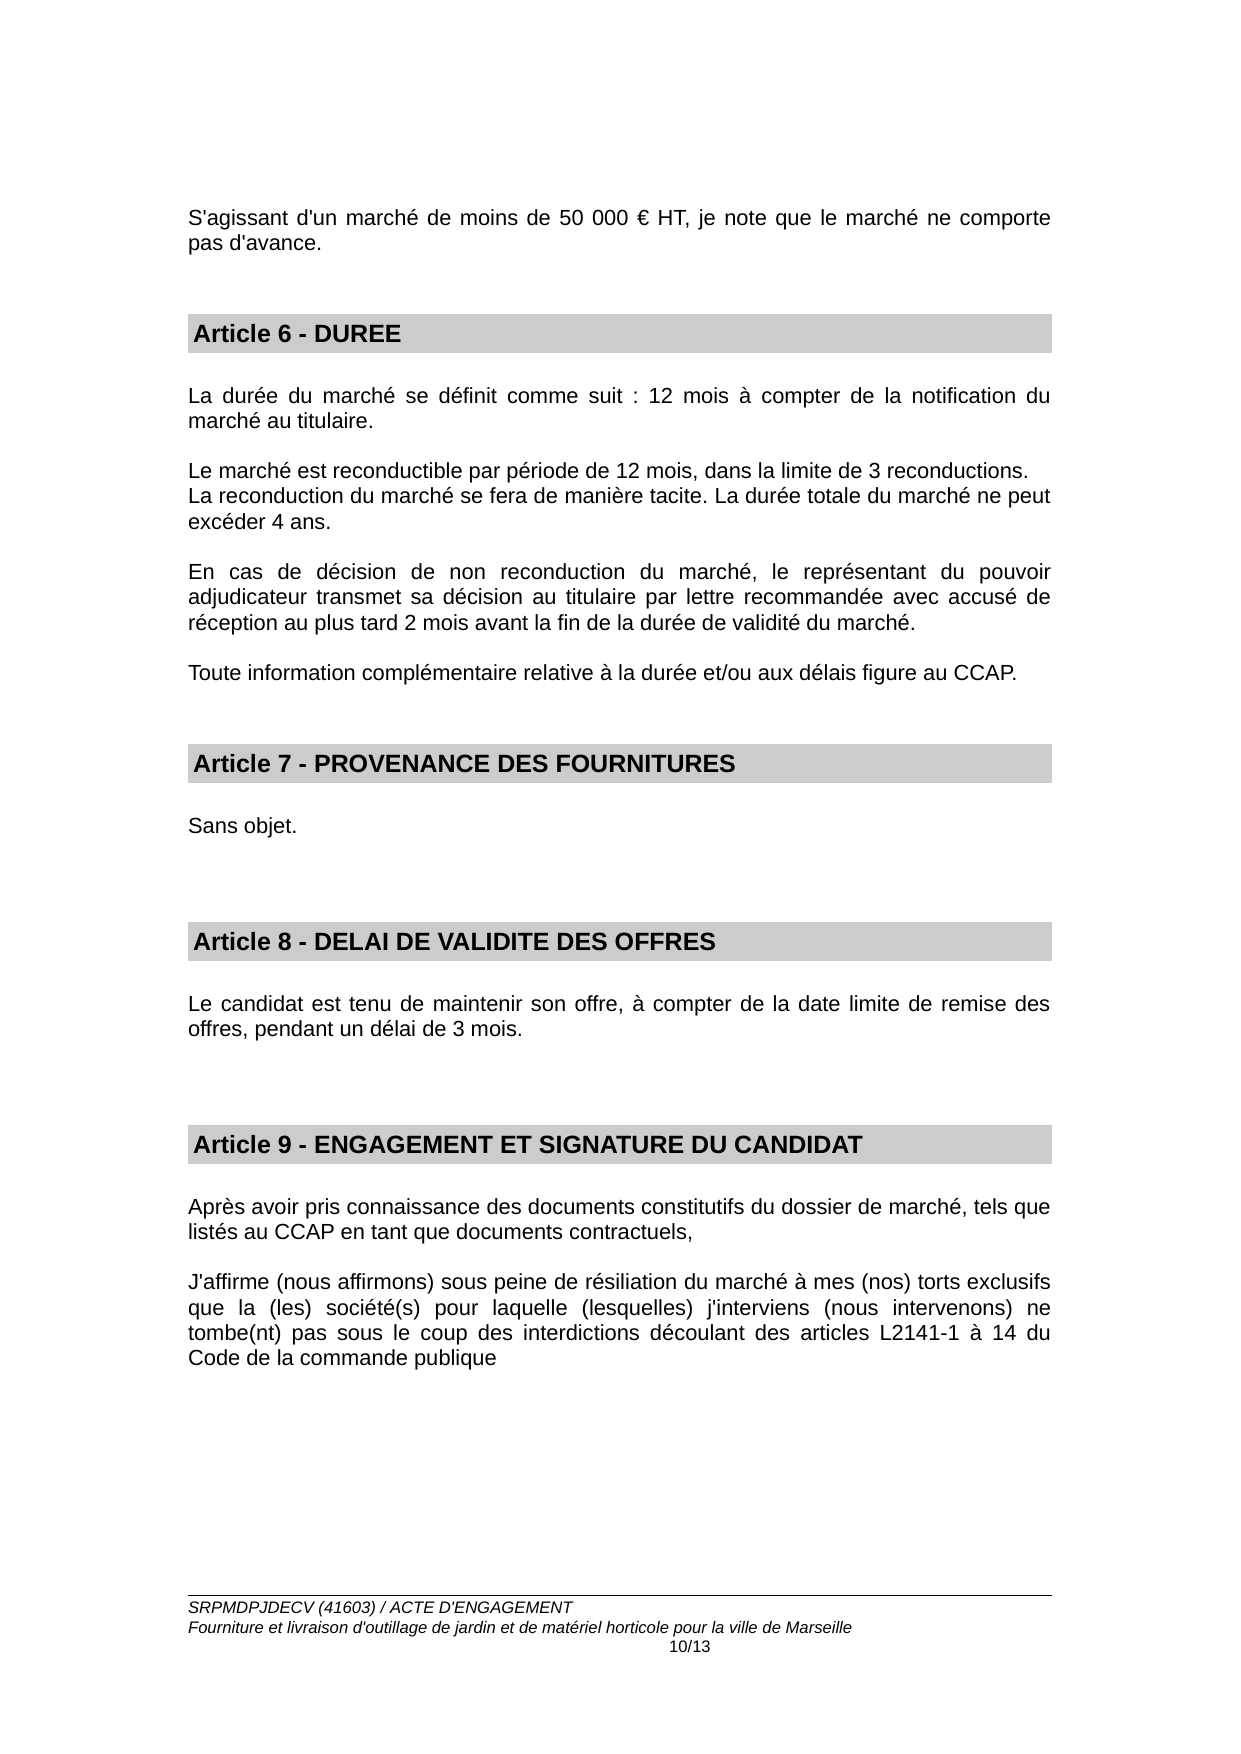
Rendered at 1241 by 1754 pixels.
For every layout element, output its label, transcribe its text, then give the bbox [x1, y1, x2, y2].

text La durée du marché se définit comme suit : 12 mois à compter de la notification du marché au titulaire. [188, 382, 1052, 433]
text S'agissant d'un marché de moins de 50 000 € HT, je note que le marché ne comporte pas d'avance. [188, 204, 1052, 255]
text Le marché est reconductible par période de 12 mois, dans la limite de 3 reconductions. [188, 458, 1052, 483]
text Le candidat est tenu de maintenir son offre, à compter de la date limite de remise des offres, pendant un délai de 3 mois. [188, 990, 1052, 1041]
text En cas de décision de non reconduction du marché, le représentant du pouvoir adjudicateur transmet sa décision au titulaire par lettre recommandée avec accusé de réception au plus tard 2 mois avant la fin de la durée de validité du marché. [188, 559, 1052, 634]
subtitle ENGAGEMENT ET SIGNATURE DU CANDIDAT [190, 1127, 1050, 1162]
text Toute information complémentaire relative à la durée et/ou aux délais figure au CCAP. [188, 660, 1052, 685]
subtitle DUREE [190, 316, 1050, 351]
subtitle DELAI DE VALIDITE DES OFFRES [190, 924, 1050, 959]
text La reconduction du marché se fera de manière tacite. La durée totale du marché ne peut excéder 4 ans. [188, 483, 1052, 534]
text Sans objet. [188, 812, 1052, 838]
subtitle PROVENANCE DES FOURNITURES [190, 746, 1050, 781]
text Après avoir pris connaissance des documents constitutifs du dossier de marché, tels que listés au CCAP en tant que documents contractuels, [188, 1193, 1052, 1244]
text J'affirme (nous affirmons) sous peine de résiliation du marché à mes (nos) torts exclusifs que la (les) société(s) pour laquelle (lesquelles) j'interviens (nous intervenons) ne tombe(nt) pas sous le coup des interdictions découlant des articles L2141-1 à 14 du Code de la commande publique [188, 1269, 1052, 1370]
